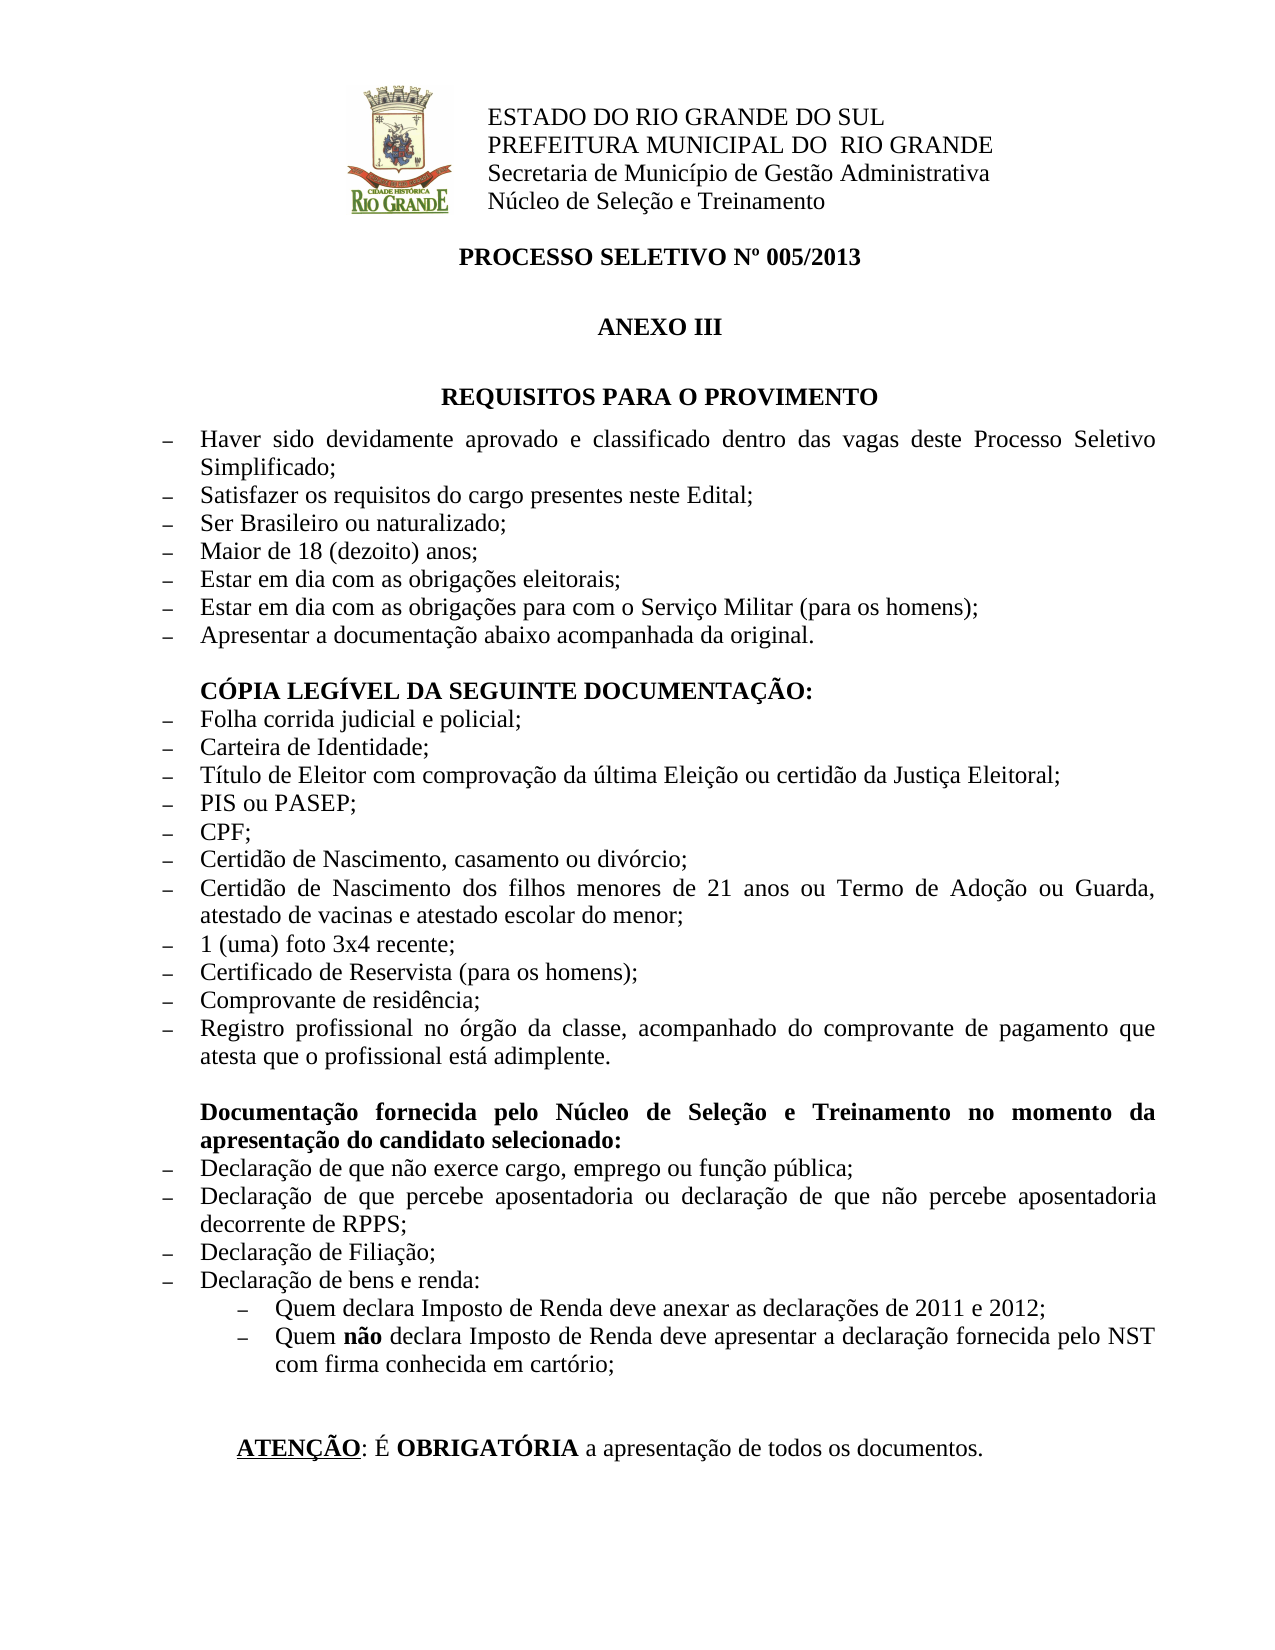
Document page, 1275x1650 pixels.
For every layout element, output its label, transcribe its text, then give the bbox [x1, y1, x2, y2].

list CÓPIA LEGÍVEL DA SEGUINTE DOCUMENTAÇÃO: [162, 677, 1157, 705]
list Comprovante de residência; [162, 986, 1157, 1013]
list Satisfazer os requisitos do cargo presentes neste Edital; [162, 481, 1157, 509]
list Certidão de Nascimento, casamento ou divórcio; [162, 845, 1157, 873]
list Estar em dia com as obrigações para com o Serviço Militar (para os homens); [162, 593, 1157, 621]
list Registro profissional no órgão da classe, acompanhado do comprovante de pagamento que atesta que o profissional está adimplente. [162, 1013, 1157, 1069]
list Folha corrida judicial e policial; [162, 705, 1157, 733]
text ATENÇÃO: É OBRIGATÓRIA a apresentação de todos os documentos. [162, 1434, 1157, 1462]
list Declaração de que não exerce cargo, emprego ou função pública; [162, 1154, 1157, 1182]
list Declaração de bens e renda: [162, 1266, 1157, 1294]
list Declaração de que percebe aposentadoria ou declaração de que não percebe aposentadoria decorrente de RPPS; [162, 1182, 1157, 1238]
list Apresentar a documentação abaixo acompanhada da original. [162, 621, 1157, 649]
list CPF; [162, 817, 1157, 845]
list Ser Brasileiro ou naturalizado; [162, 509, 1157, 537]
list Documentação fornecida pelo Núcleo de Seleção e Treinamento no momento da apresentação do candidato selecionado: [162, 1098, 1157, 1154]
text PROCESSO SELETIVO Nº 005/2013 [162, 243, 1157, 271]
text REQUISITOS PARA O PROVIMENTO [162, 383, 1157, 411]
text ANEXO III [162, 313, 1157, 341]
list Certidão de Nascimento dos filhos menores de 21 anos ou Termo de Adoção ou Guarda, atestado de vacinas e atestado escolar do menor; [162, 873, 1157, 929]
list Maior de 18 (dezoito) anos; [162, 537, 1157, 565]
list Estar em dia com as obrigações eleitorais; [162, 565, 1157, 593]
list Carteira de Identidade; [162, 733, 1157, 761]
list Declaração de Filiação; [162, 1238, 1157, 1266]
list Quem não declara Imposto de Renda deve apresentar a declaração fornecida pelo NST com firma conhecida em cartório; [237, 1322, 1157, 1378]
list Certificado de Reservista (para os homens); [162, 957, 1157, 986]
list Título de Eleitor com comprovação da última Eleição ou certidão da Justiça Eleitoral; [162, 761, 1157, 789]
list 1 (uma) foto 3x4 recente; [162, 929, 1157, 957]
list Quem declara Imposto de Renda deve anexar as declarações de 2011 e 2012; [237, 1294, 1157, 1322]
list PIS ou PASEP; [162, 789, 1157, 817]
list Haver sido devidamente aprovado e classificado dentro das vagas deste Processo Seletivo Simplificado; [162, 425, 1157, 481]
